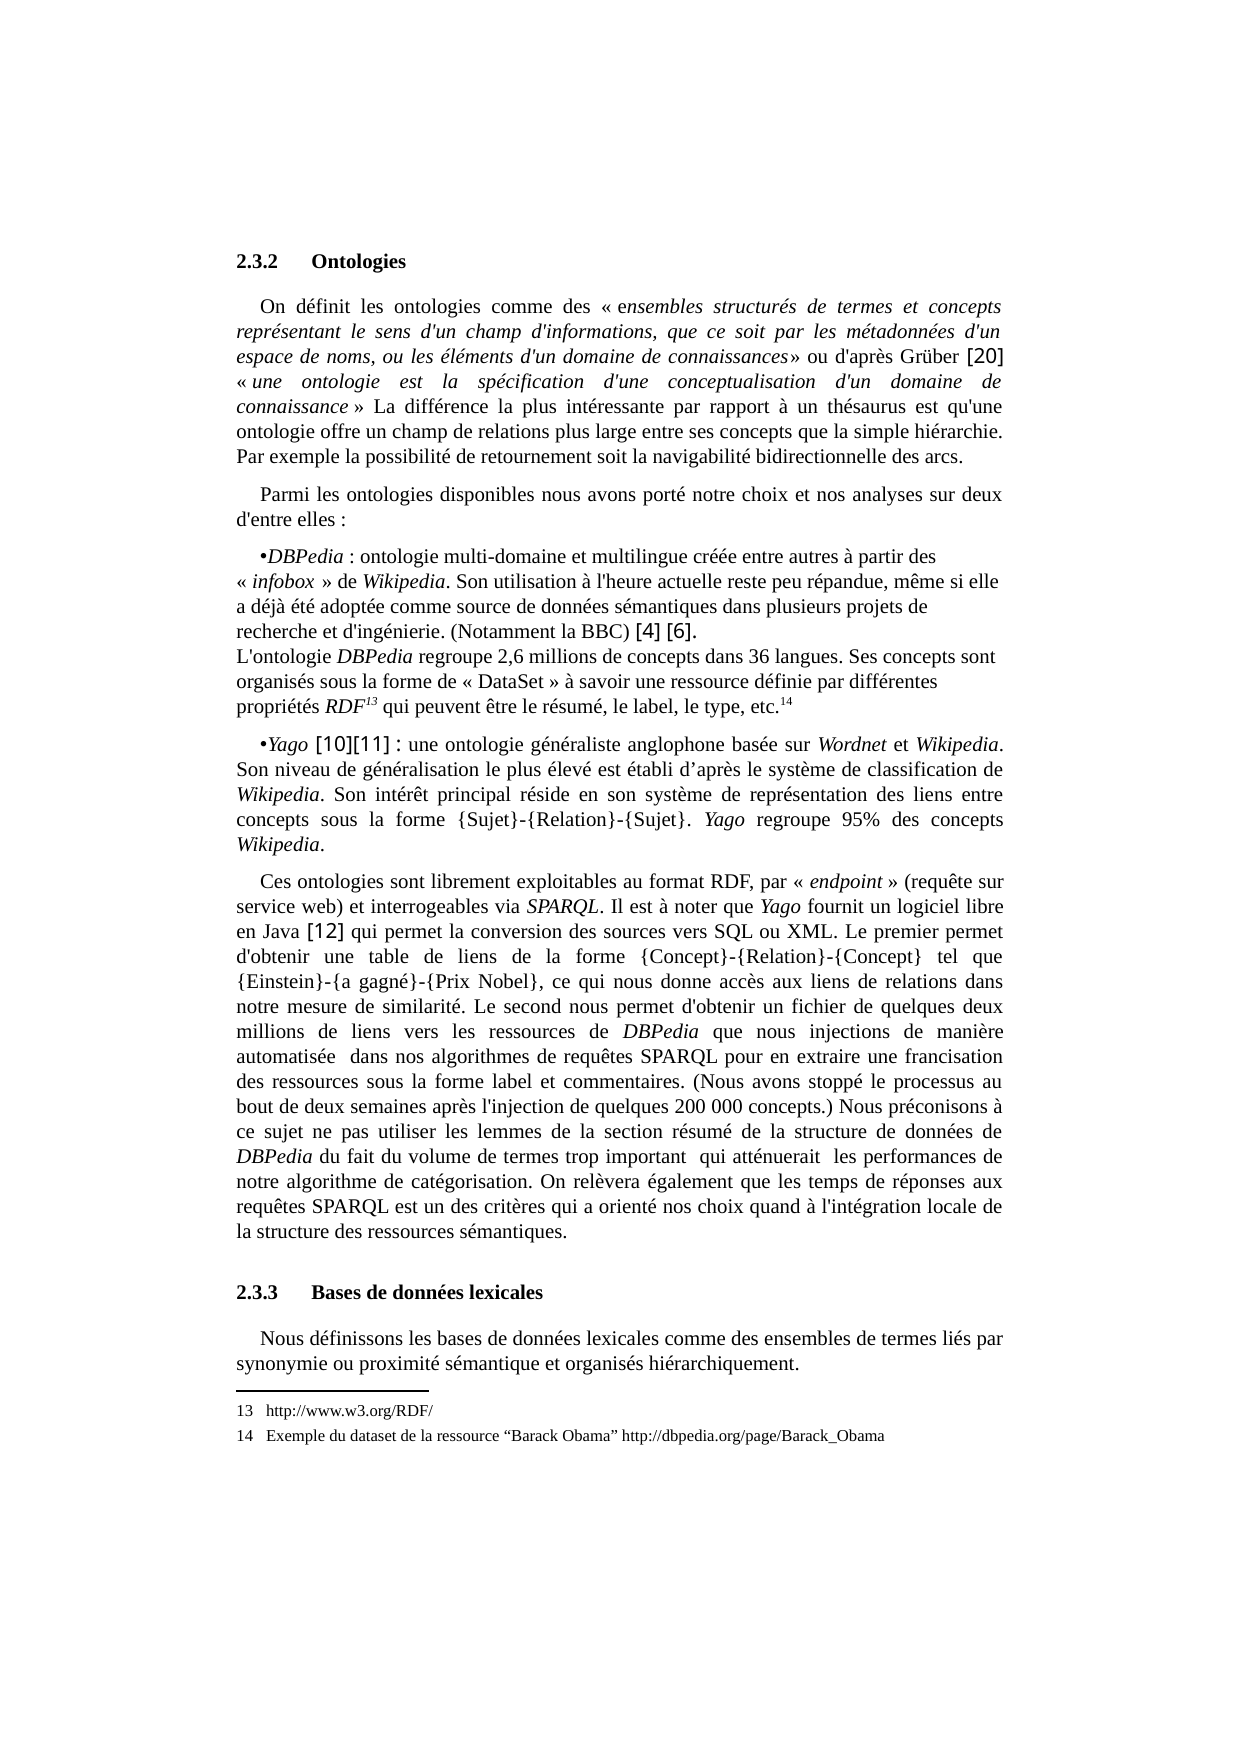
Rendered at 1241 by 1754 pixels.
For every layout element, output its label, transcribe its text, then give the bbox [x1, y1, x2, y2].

list Exemple du dataset de la ressource “Barack Obama” http://dbpedia.org/page/Barack_Obama [236, 1422, 1004, 1447]
text Ces ontologies sont librement exploitables au format RDF, par « endpoint » (requête sur service web) et interrogeables via SPARQL. Il est à noter que Yago fournit un logiciel libre en Java [12] qui permet la conversion des sources vers SQL ou XML. Le premier permet d'obtenir une table de liens de la forme {Concept}-{Relation}-{Concept} tel que {Einstein}-{a gagné}-{Prix Nobel}, ce qui nous donne accès aux liens de relations dans notre mesure de similarité. Le second nous permet d'obtenir un fichier de quelques deux millions de liens vers les ressources de DBPedia que nous injections de manière automatisée dans nos algorithmes de requêtes SPARQL pour en extraire une francisation des ressources sous la forme label et commentaires. (Nous avons stoppé le processus au bout de deux semaines après l'injection de quelques 200 000 concepts.) Nous préconisons à ce sujet ne pas utiliser les lemmes de la section résumé de la structure de données de DBPedia du fait du volume de termes trop important qui atténuerait les performances de notre algorithme de catégorisation. On relèvera également que les temps de réponses aux requêtes SPARQL est un des critères qui a orienté nos choix quand à l'intégration locale de la structure des ressources sémantiques. [236, 869, 1004, 1244]
text Parmi les ontologies disponibles nous avons porté notre choix et nos analyses sur deux d'entre elles : [236, 481, 1004, 531]
text Nous définissons les bases de données lexicales comme des ensembles de termes liés par synonymie ou proximité sémantique et organisés hiérarchiquement. [236, 1325, 1004, 1375]
text On définit les ontologies comme des « ensembles structurés de termes et concepts représentant le sens d'un champ d'informations, que ce soit par les métadonnées d'un espace de noms, ou les éléments d'un domaine de connaissances» ou d'après Grüber [20] « une ontologie est la spécification d'une conceptualisation d'un domaine de connaissance » La différence la plus intéressante par rapport à un thésaurus est qu'une ontologie offre un champ de relations plus large entre ses concepts que la simple hiérarchie. Par exemple la possibilité de retournement soit la navigabilité bidirectionnelle des arcs. [236, 294, 1004, 469]
list DBPedia : ontologie multi-domaine et multilingue créée entre autres à partir des « infobox » de Wikipedia. Son utilisation à l'heure actuelle reste peu répandue, même si elle a déjà été adoptée comme source de données sémantiques dans plusieurs projets de recherche et d'ingénierie. (Notamment la BBC) [4] [6]. L'ontologie DBPedia regroupe 2,6 millions de concepts dans 36 langues. Ses concepts sont organisés sous la forme de « DataSet » à savoir une ressource définie par différentes propriétés RDF qui peuvent être le résumé, le label, le type, etc. [236, 544, 1004, 719]
subtitle Ontologies [236, 248, 1004, 273]
subtitle Bases de données lexicales [236, 1279, 1004, 1304]
list Yago [10][11] : une ontologie généraliste anglophone basée sur Wordnet et Wikipedia. Son niveau de généralisation le plus élevé est établi d’après le système de classification de Wikipedia. Son intérêt principal réside en son système de représentation des liens entre concepts sous la forme {Sujet}-{Relation}-{Sujet}. Yago regroupe 95% des concepts Wikipedia. [236, 731, 1004, 856]
list http://www.w3.org/RDF/ [236, 1397, 1004, 1422]
